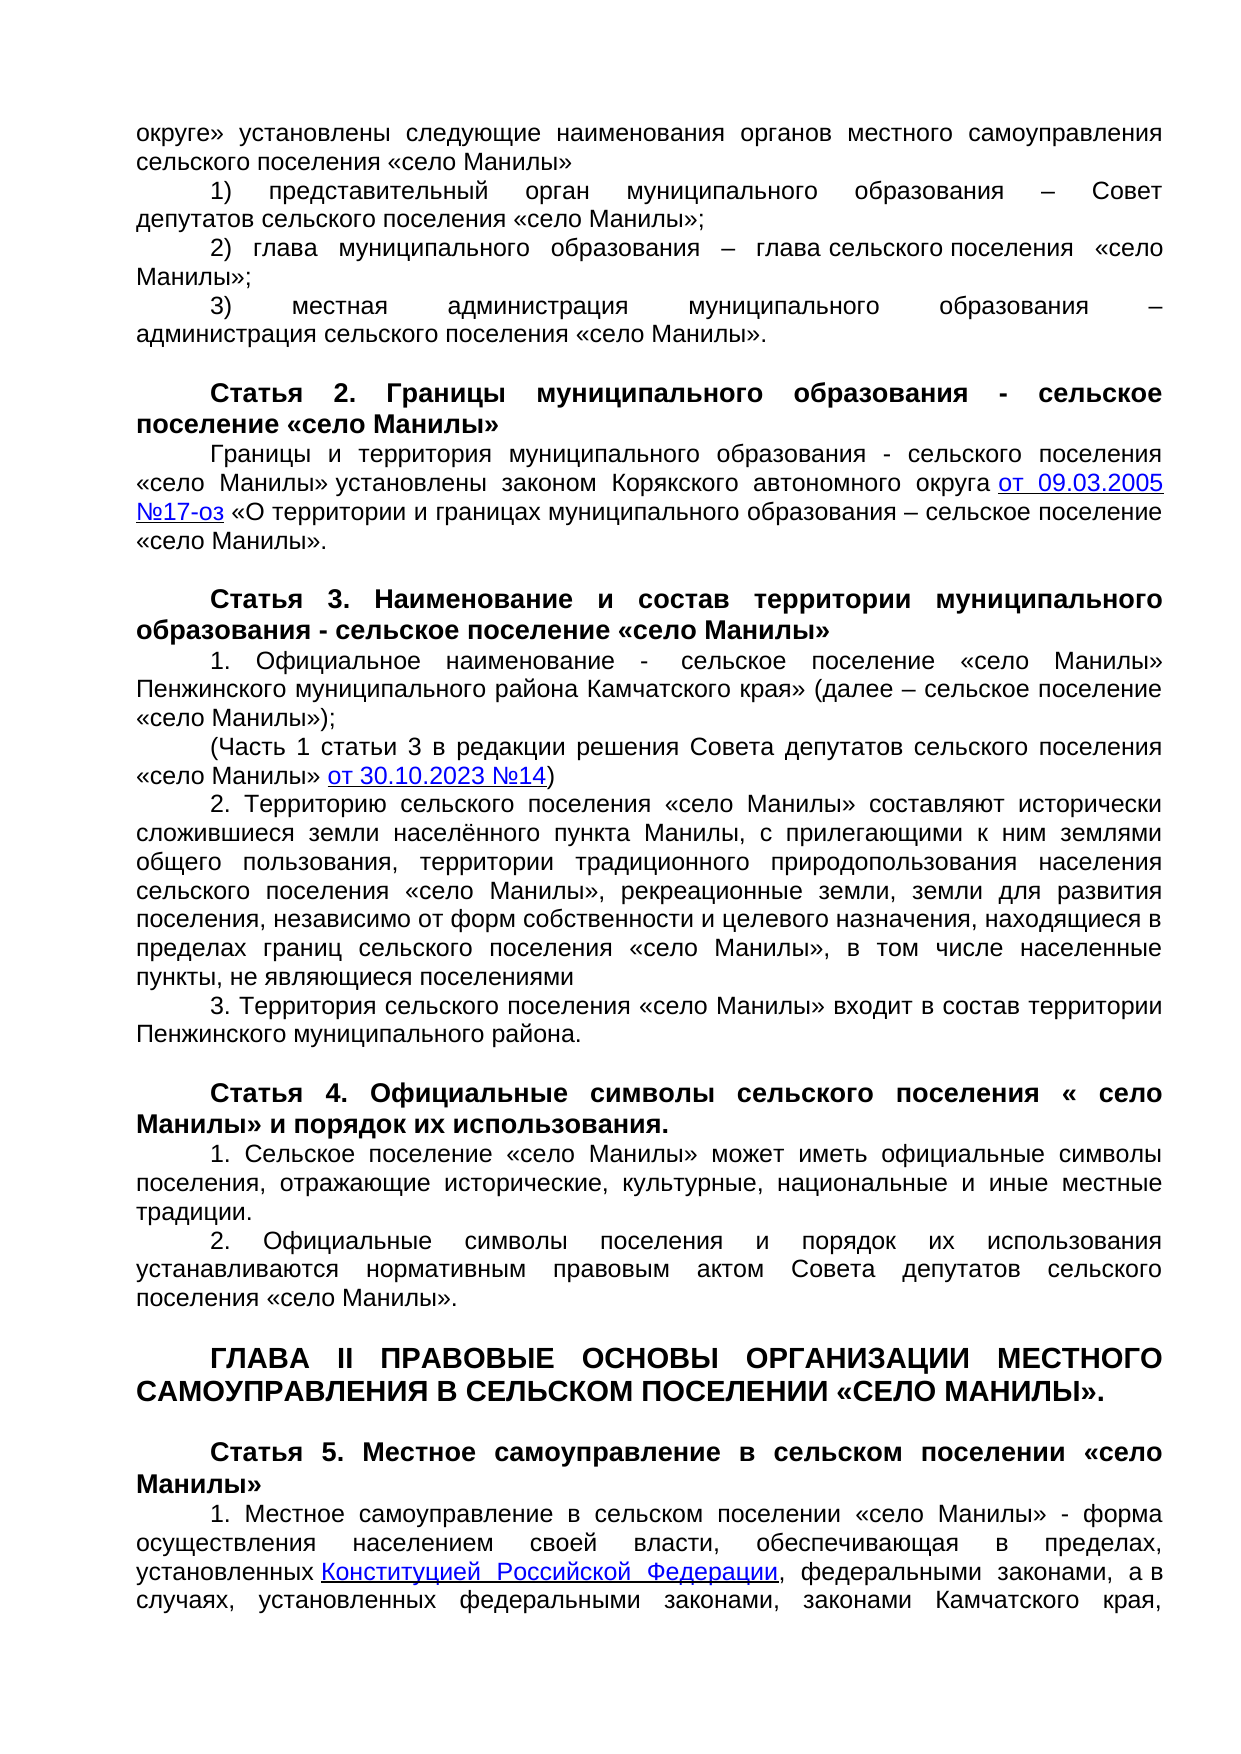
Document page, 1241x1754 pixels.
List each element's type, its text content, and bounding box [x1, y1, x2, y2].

text ГЛАВА II ПРАВОВЫЕ ОСНОВЫ ОРГАНИЗАЦИИ МЕСТНОГО САМОУПРАВЛЕНИЯ В СЕЛЬСКОМ ПОСЕЛЕНИИ «СЕЛО МАНИЛЫ». [136, 1341, 1163, 1408]
text 2) глава муниципального образования – глава сельского поселения «село Манилы»; [136, 233, 1163, 291]
text 3. Территория сельского поселения «село Манилы» входит в состав территории Пенжинского муниципального района. [136, 991, 1163, 1048]
text 1) представительный орган муниципального образования – Совет депутатов сельского поселения «село Манилы»; [136, 176, 1163, 233]
text 2. Официальные символы поселения и порядок их использования устанавливаются нормативным правовым актом Совета депутатов сельского поселения «село Манилы». [136, 1226, 1163, 1312]
text Статья 3. Наименование и состав территории муниципального образования - сельское поселение «село Манилы» [136, 583, 1163, 646]
text Границы и территория муниципального образования - сельского поселения «село Манилы» установлены законом Корякского автономного округа от 09.03.2005 №17-оз «О территории и границах муниципального образования – сельское поселение «село Манилы». [136, 439, 1163, 554]
text округе» установлены следующие наименования органов местного самоуправления сельского поселения «село Манилы» [136, 118, 1163, 176]
text Статья 5. Местное самоуправление в сельском поселении «село Манилы» [136, 1436, 1163, 1499]
text Статья 2. Границы муниципального образования - сельское поселение «село Манилы» [136, 377, 1163, 439]
text 1. Официальное наименование - сельское поселение «село Манилы» Пенжинского муниципального района Камчатского края» (далее – сельское поселение «село Манилы»); [136, 646, 1163, 732]
text 3) местная администрация муниципального образования – администрация сельского поселения «село Манилы». [136, 291, 1163, 348]
text 1. Сельское поселение «село Манилы» может иметь официальные символы поселения, отражающие исторические, культурные, национальные и иные местные традиции. [136, 1139, 1163, 1226]
text Статья 4. Официальные символы сельского поселения « село Манилы» и порядок их использования. [136, 1077, 1163, 1139]
text (Часть 1 статьи 3 в редакции решения Совета депутатов сельского поселения «село Манилы» от 30.10.2023 №14) [136, 732, 1163, 789]
text 1. Местное самоуправление в сельском поселении «село Манилы» - форма осуществления населением своей власти, обеспечивающая в пределах, установленных Конституцией Российской Федерации, федеральными законами, а в случаях, установленных федеральными законами, законами Камчатского края, [136, 1499, 1163, 1614]
text 2. Территорию сельского поселения «село Манилы» составляют исторически сложившиеся земли населённого пункта Манилы, с прилегающими к ним землями общего пользования, территории традиционного природопользования населения сельского поселения «село Манилы», рекреационные земли, земли для развития поселения, независимо от форм собственности и целевого назначения, находящиеся в пределах границ сельского поселения «село Манилы», в том числе населенные пункты, не являющиеся поселениями [136, 789, 1163, 991]
